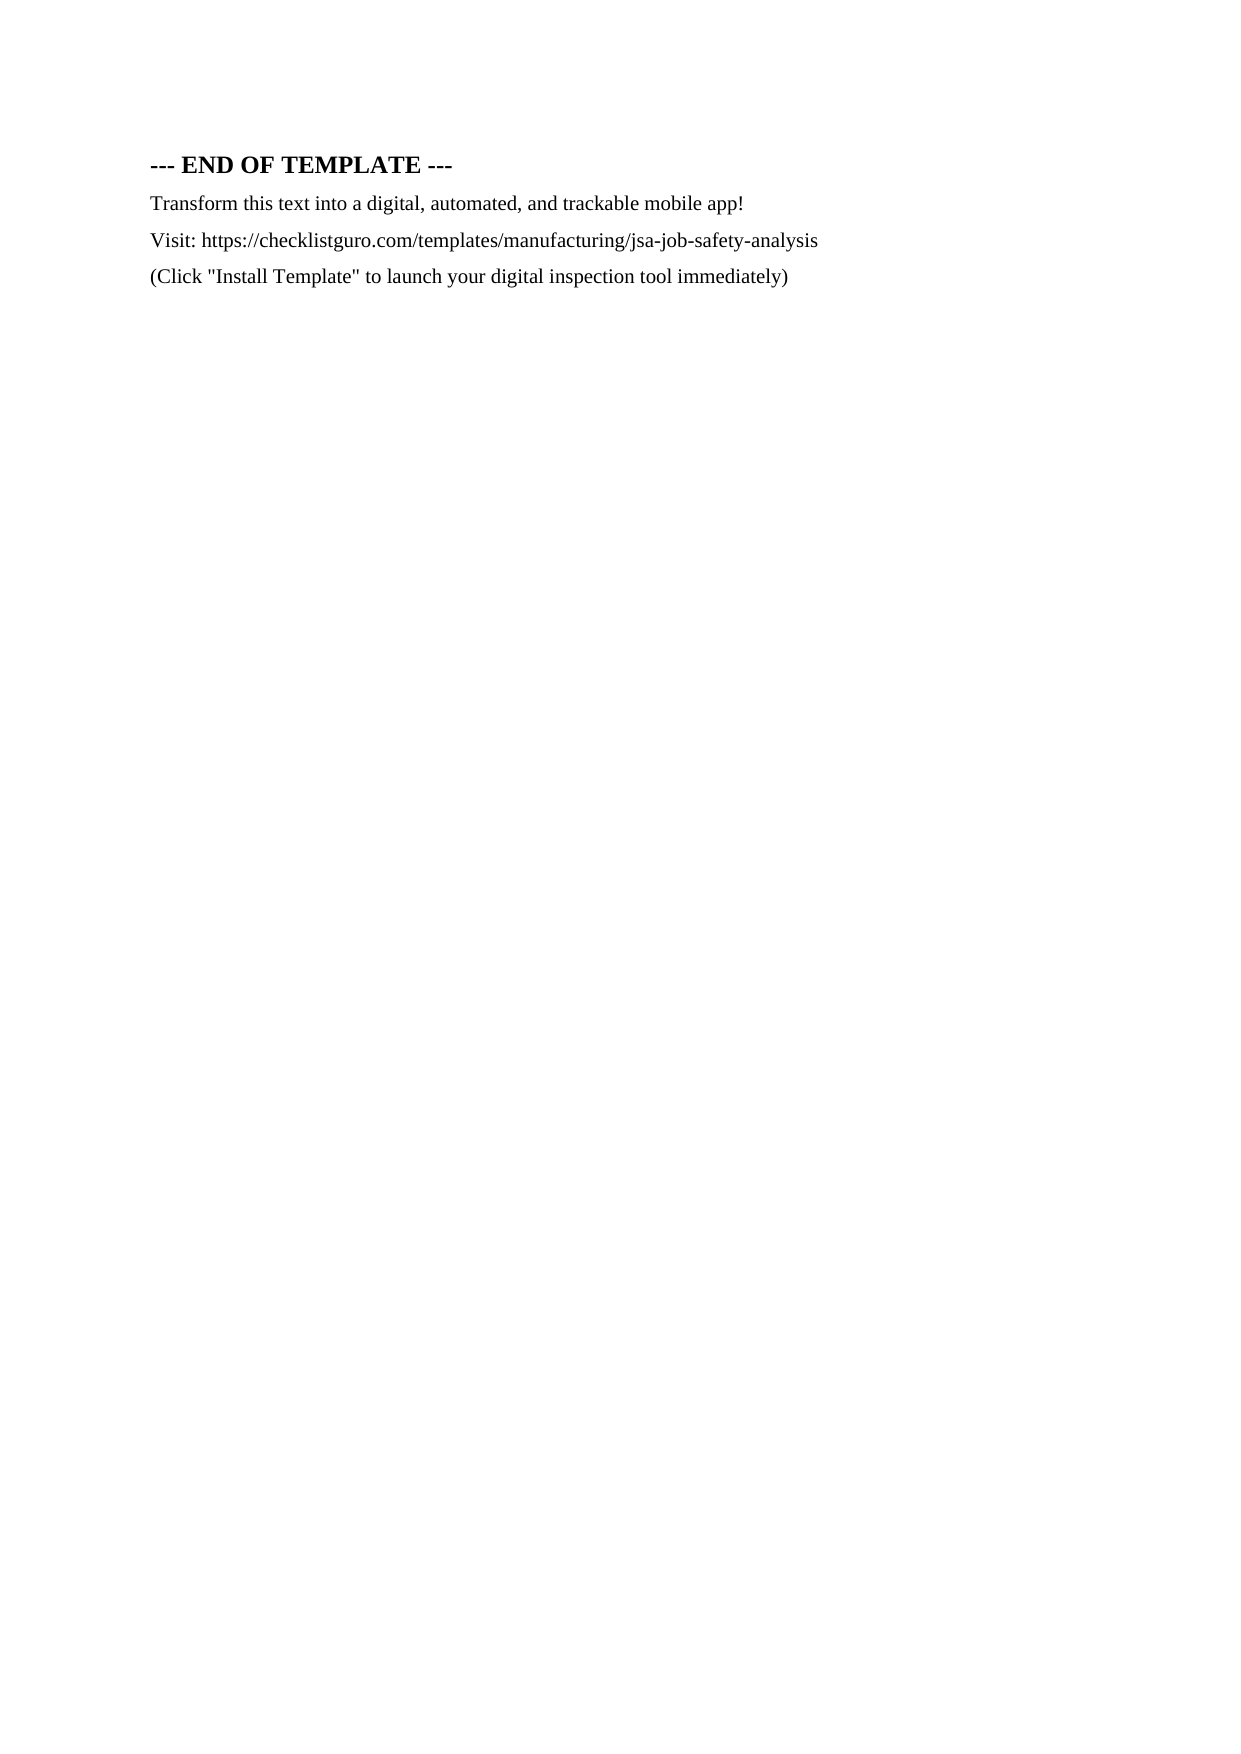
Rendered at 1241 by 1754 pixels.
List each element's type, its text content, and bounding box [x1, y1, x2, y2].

text Transform this text into a digital, automated, and trackable mobile app! [150, 191, 1090, 215]
text --- END OF TEMPLATE --- [150, 150, 1090, 179]
text Visit: https://checklistguro.com/templates/manufacturing/jsa-job-safety-analysis [150, 228, 1090, 252]
text (Click "Install Template" to launch your digital inspection tool immediately) [150, 264, 1090, 288]
